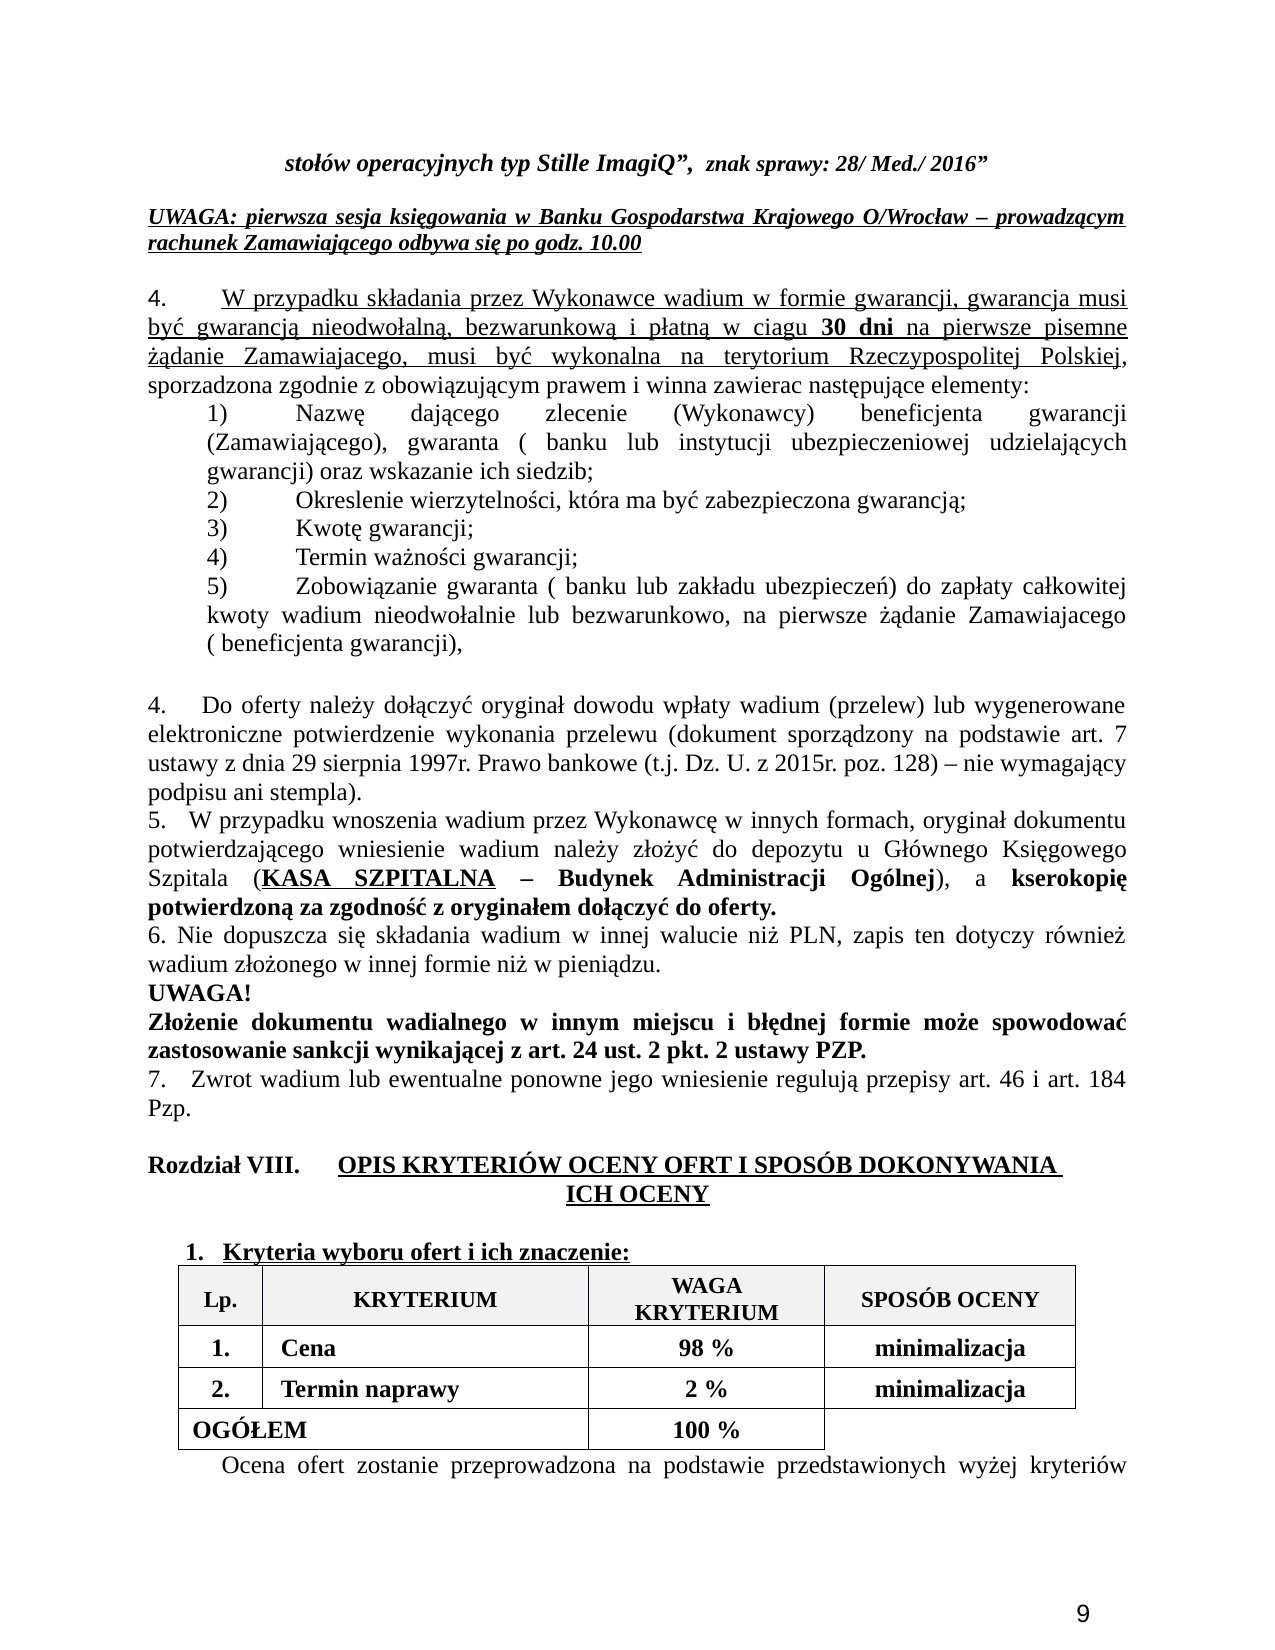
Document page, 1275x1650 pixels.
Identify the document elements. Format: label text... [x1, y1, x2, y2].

table_header KRYTERIUM [263, 1266, 588, 1325]
text 7. Zwrot wadium lub ewentualne ponowne jego wniesienie regulują przepisy art. 46 i art. 184 Pzp. [148, 1064, 1127, 1122]
list Termin ważności gwarancji; [207, 542, 1127, 571]
list Kryteria wyboru ofert i ich znaczenie: [185, 1237, 1127, 1265]
text Rozdział VIII. OPIS KRYTERIÓW OCENY OFRT I SPOSÓB DOKONYWANIA [148, 1150, 1127, 1179]
table_cell Termin naprawy [263, 1368, 588, 1408]
table_cell 98 % [589, 1326, 824, 1367]
list żądanie Zamawiajacego, musi być wykonalna na terytorium Rzeczypospolitej Polskiej, sporzadzona zgodnie z obowiązującym prawem i winna zawierac następujące elementy: [148, 339, 1127, 398]
table_cell OGÓŁEM [179, 1409, 588, 1449]
list Nazwę dającego zlecenie (Wykonawcy) beneficjenta gwarancji (Zamawiającego), gwaranta ( banku lub instytucji ubezpieczeniowej udzielających gwarancji) oraz wskazanie ich siedzib; [207, 398, 1127, 485]
table_cell 2 % [589, 1368, 824, 1408]
list Zobowiązanie gwaranta ( banku lub zakładu ubezpieczeń) do zapłaty całkowitej kwoty wadium nieodwołalnie lub bezwarunkowo, na pierwsze żądanie Zamawiajacego ( beneficjenta gwarancji), [207, 571, 1127, 657]
list 4. Do oferty należy dołączyć oryginał dowodu wpłaty wadium (przelew) lub wygenerowane elektroniczne potwierdzenie wykonania przelewu (dokument sporządzony na podstawie art. 7 ustawy z dnia 29 sierpnia 1997r. Prawo bankowe (t.j. Dz. U. z 2015r. poz. 128) – nie wymagający podpisu ani stempla). [148, 690, 1127, 805]
table_cell minimalizacja [825, 1368, 1075, 1408]
text Złożenie dokumentu wadialnego w innym miejscu i błędnej formie może spowodować zastosowanie sankcji wynikającej z art. 24 ust. 2 pkt. 2 ustawy PZP. [148, 1007, 1127, 1064]
text ICH OCENY [148, 1179, 1127, 1208]
text UWAGA: pierwsza sesja księgowania w Banku Gospodarstwa Krajowego O/Wrocław – prowadzącym rachunek Zamawiającego odbywa się po godz. 10.00 [148, 203, 1127, 255]
table_cell 1. [179, 1326, 262, 1367]
table_cell 2. [179, 1368, 262, 1408]
table_cell 100 % [589, 1409, 824, 1449]
list W przypadku składania przez Wykonawce wadium w formie gwarancji, gwarancja musi być gwarancją nieodwołalną, bezwarunkową i płatną w ciagu 30 dni na pierwsze pisemne [148, 282, 1127, 337]
text stołów operacyjnych typ Stille ImagiQ”, znak sprawy: 28/ Med./ 2016” [148, 148, 1127, 176]
table_cell [825, 1409, 1076, 1449]
list Okreslenie wierzytelności, która ma być zabezpieczona gwarancją; [207, 485, 1127, 513]
text 6. Nie dopuszcza się składania wadium w innej walucie niż PLN, zapis ten dotyczy również wadium złożonego w innej formie niż w pieniądzu. [148, 920, 1127, 978]
list Kwotę gwarancji; [207, 513, 1127, 542]
table_cell minimalizacja [825, 1326, 1075, 1367]
table_header Lp. [179, 1266, 262, 1325]
text 5. W przypadku wnoszenia wadium przez Wykonawcę w innych formach, oryginał dokumentu potwierdzającego wniesienie wadium należy złożyć do depozytu u Głównego Księgowego Szpitala (KASA SZPITALNA – Budynek Administracji Ogólnej), a kserokopię potwierdzoną za zgodność z oryginałem dołączyć do oferty. [148, 805, 1127, 920]
table_header SPOSÓB OCENY [825, 1266, 1075, 1325]
table_cell Cena [263, 1326, 588, 1367]
table_header WAGA KRYTERIUM [589, 1266, 824, 1325]
text Ocena ofert zostanie przeprowadzona na podstawie przedstawionych wyżej kryteriów [177, 1450, 1127, 1479]
text UWAGA! [148, 978, 1127, 1007]
